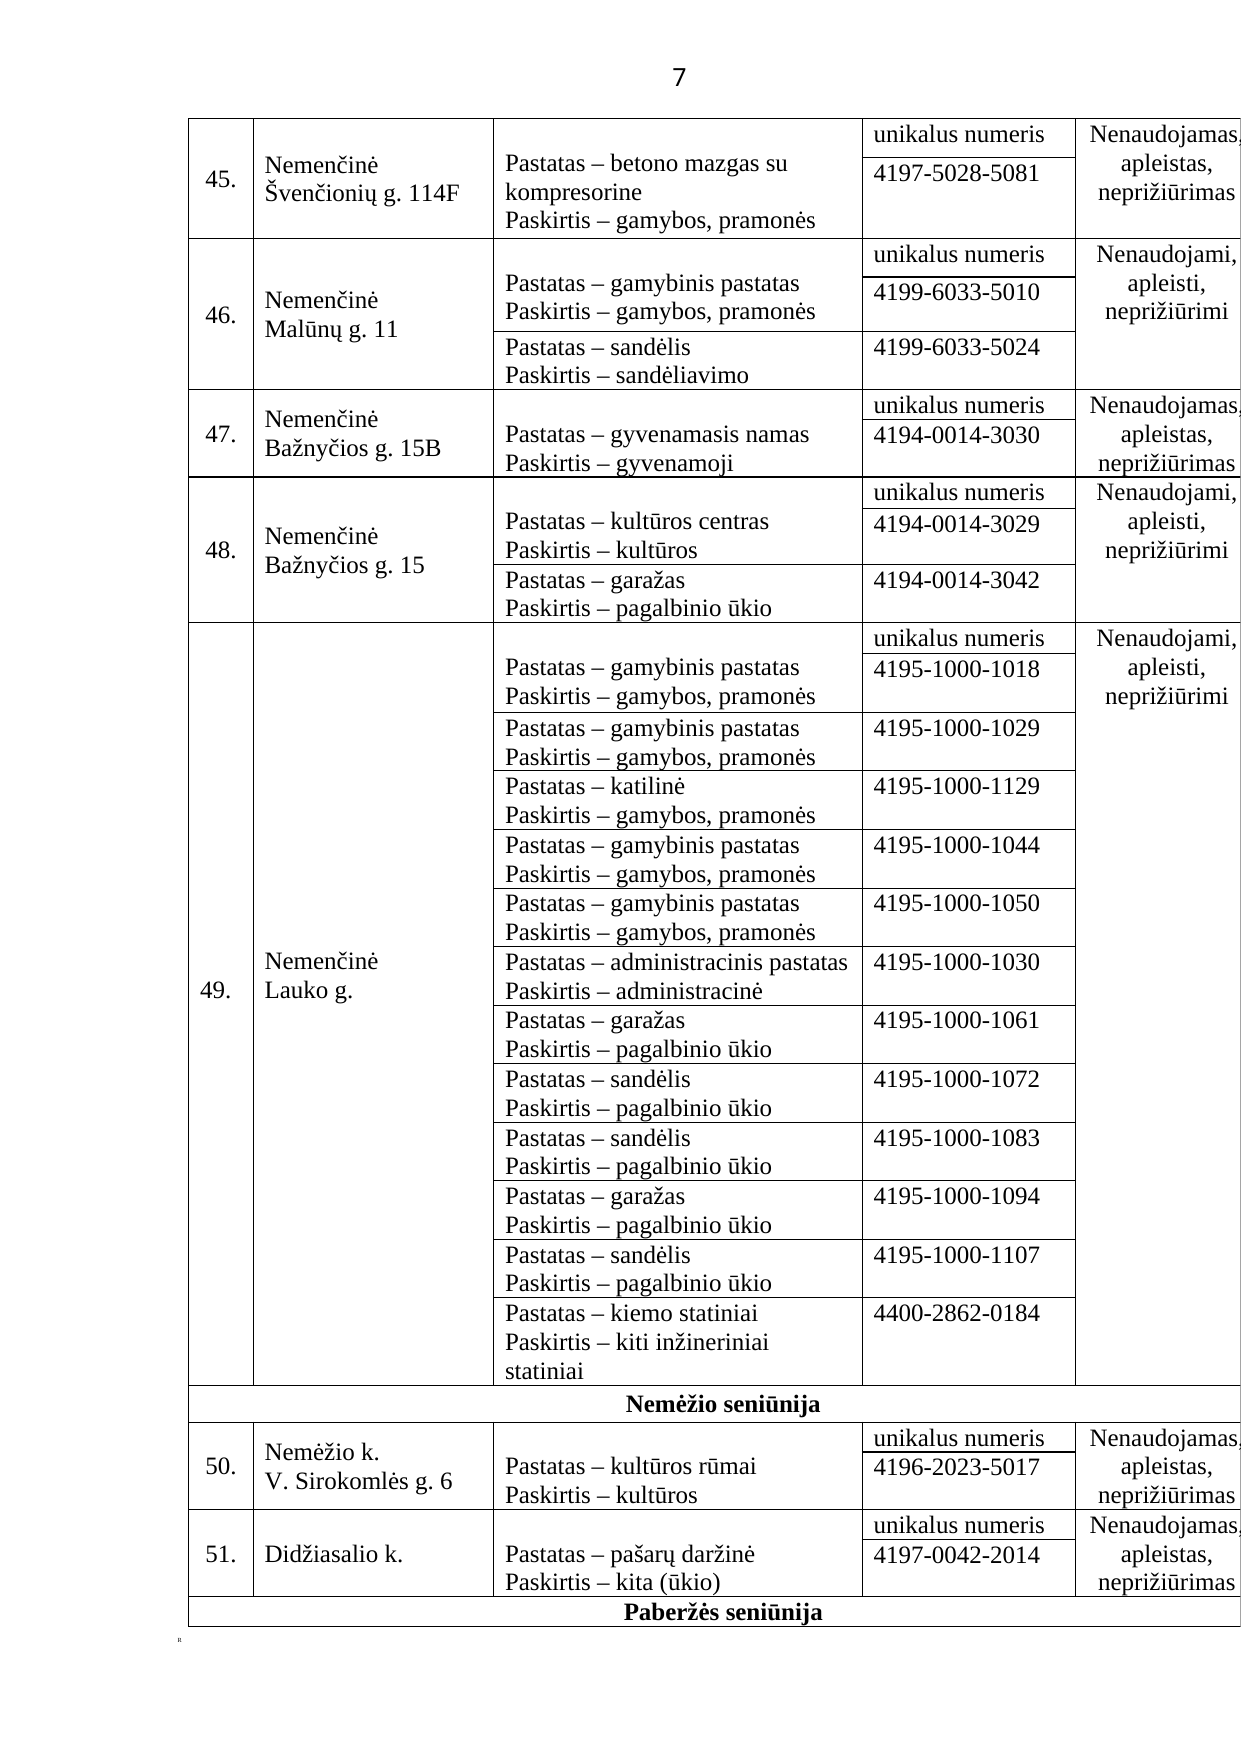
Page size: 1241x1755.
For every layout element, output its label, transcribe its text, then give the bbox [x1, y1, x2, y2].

table_cell 4197-0042-2014 [863, 1540, 1075, 1596]
table_cell 48. [189, 478, 253, 622]
table_cell Pastatas – sandėlis Paskirtis – sandėliavimo [494, 332, 862, 389]
table_cell Pastatas – pašarų daržinė Paskirtis – kita (ūkio) [494, 1510, 862, 1596]
table_cell unikalus numeris [863, 1423, 1075, 1451]
table_cell Nemėžio seniūnija [189, 1386, 1240, 1422]
table_cell Pastatas – katilinė Paskirtis – gamybos, pramonės [494, 771, 862, 829]
table_cell Pastatas – gamybinis pastatas Paskirtis – gamybos, pramonės [494, 889, 862, 946]
table_cell Pastatas – administracinis pastatas Paskirtis – administracinė [494, 947, 862, 1004]
table_cell unikalus numeris [863, 390, 1075, 419]
table_cell Pastatas – garažas Paskirtis – pagalbinio ūkio [494, 1006, 862, 1063]
table_cell 4194-0014-3042 [863, 565, 1075, 622]
table_cell 4195-1000-1129 [863, 771, 1075, 829]
table_cell 47. [189, 390, 253, 476]
table_cell 4195-1000-1050 [863, 889, 1075, 946]
table_cell Pastatas – gamybinis pastatas Paskirtis – gamybos, pramonės [494, 830, 862, 887]
table_cell 4195-1000-1030 [863, 947, 1075, 1004]
table_cell Nenaudojami, apleisti, neprižiūrimi [1076, 239, 1240, 389]
table_cell 4194-0014-3029 [863, 509, 1075, 564]
table_cell 4195-1000-1107 [863, 1240, 1075, 1297]
table_cell 4195-1000-1018 [863, 654, 1075, 712]
table_cell Nenaudojamas, apleistas, neprižiūrimas [1076, 1423, 1240, 1509]
table_cell 45. [189, 119, 253, 238]
table_cell 4199-6033-5024 [863, 332, 1075, 389]
table_cell 51. [189, 1510, 253, 1596]
table_cell 4195-1000-1061 [863, 1006, 1075, 1063]
table_cell Nemenčinė Lauko g. [254, 623, 493, 1384]
table_cell Pastatas – sandėlis Paskirtis – pagalbinio ūkio [494, 1123, 862, 1180]
table_cell 4195-1000-1029 [863, 713, 1075, 770]
table_cell 4194-0014-3030 [863, 420, 1075, 476]
table_cell unikalus numeris [863, 119, 1075, 157]
table_cell Pastatas – betono mazgas su kompresorine Paskirtis – gamybos, pramonės [494, 119, 862, 238]
table_cell Pastatas – sandėlis Paskirtis – pagalbinio ūkio [494, 1064, 862, 1122]
table_cell 4196-2023-5017 [863, 1453, 1075, 1509]
table_cell Pastatas – garažas Paskirtis – pagalbinio ūkio [494, 1181, 862, 1239]
table_cell Nemėžio k. V. Sirokomlės g. 6 [254, 1423, 493, 1509]
table_cell unikalus numeris [863, 623, 1075, 653]
table_cell 4195-1000-1044 [863, 830, 1075, 887]
table_cell Nenaudojami, apleisti, neprižiūrimi [1076, 478, 1240, 622]
table_cell Nemenčinė Švenčionių g. 114F [254, 119, 493, 238]
table_cell Pastatas – kultūros rūmai Paskirtis – kultūros [494, 1423, 862, 1509]
table_cell unikalus numeris [863, 1510, 1075, 1539]
table_cell Pastatas – kultūros centras Paskirtis – kultūros [494, 478, 862, 564]
table_cell 4199-6033-5010 [863, 278, 1075, 331]
table_cell Pastatas – gamybinis pastatas Paskirtis – gamybos, pramonės [494, 239, 862, 331]
table_cell Didžiasalio k. [254, 1510, 493, 1596]
table_cell 4195-1000-1083 [863, 1123, 1075, 1180]
table_cell 4400-2862-0184 [863, 1298, 1075, 1384]
table_cell 46. [189, 239, 253, 389]
table_cell unikalus numeris [863, 478, 1075, 508]
table_cell Pastatas – sandėlis Paskirtis – pagalbinio ūkio [494, 1240, 862, 1297]
table_cell Nemenčinė Malūnų g. 11 [254, 239, 493, 389]
table_cell Pastatas – gamybinis pastatas Paskirtis – gamybos, pramonės [494, 713, 862, 770]
table_cell Pastatas – kiemo statiniai Paskirtis – kiti inžineriniai statiniai [494, 1298, 862, 1384]
table_cell Nenaudojami, apleisti, neprižiūrimi [1076, 623, 1240, 1384]
table_cell Nemenčinė Bažnyčios g. 15B [254, 390, 493, 476]
table_cell Pastatas – gamybinis pastatas Paskirtis – gamybos, pramonės [494, 623, 862, 712]
table_cell Pastatas – garažas Paskirtis – pagalbinio ūkio [494, 565, 862, 622]
table_cell Nenaudojamas, apleistas, neprižiūrimas [1076, 119, 1240, 238]
table_cell 4195-1000-1072 [863, 1064, 1075, 1122]
table_cell 4195-1000-1094 [863, 1181, 1075, 1239]
table_cell Pastatas – gyvenamasis namas Paskirtis – gyvenamoji [494, 390, 862, 476]
table_cell unikalus numeris [863, 239, 1075, 276]
table_cell Nenaudojamas, apleistas, neprižiūrimas [1076, 390, 1240, 476]
table_cell Nemenčinė Bažnyčios g. 15 [254, 478, 493, 622]
table_cell 4197-5028-5081 [863, 158, 1075, 238]
table_cell 49. [189, 623, 253, 1384]
table_cell 50. [189, 1423, 253, 1509]
table_cell Nenaudojamas, apleistas, neprižiūrimas [1076, 1510, 1240, 1596]
table_cell Paberžės seniūnija [189, 1597, 1240, 1626]
